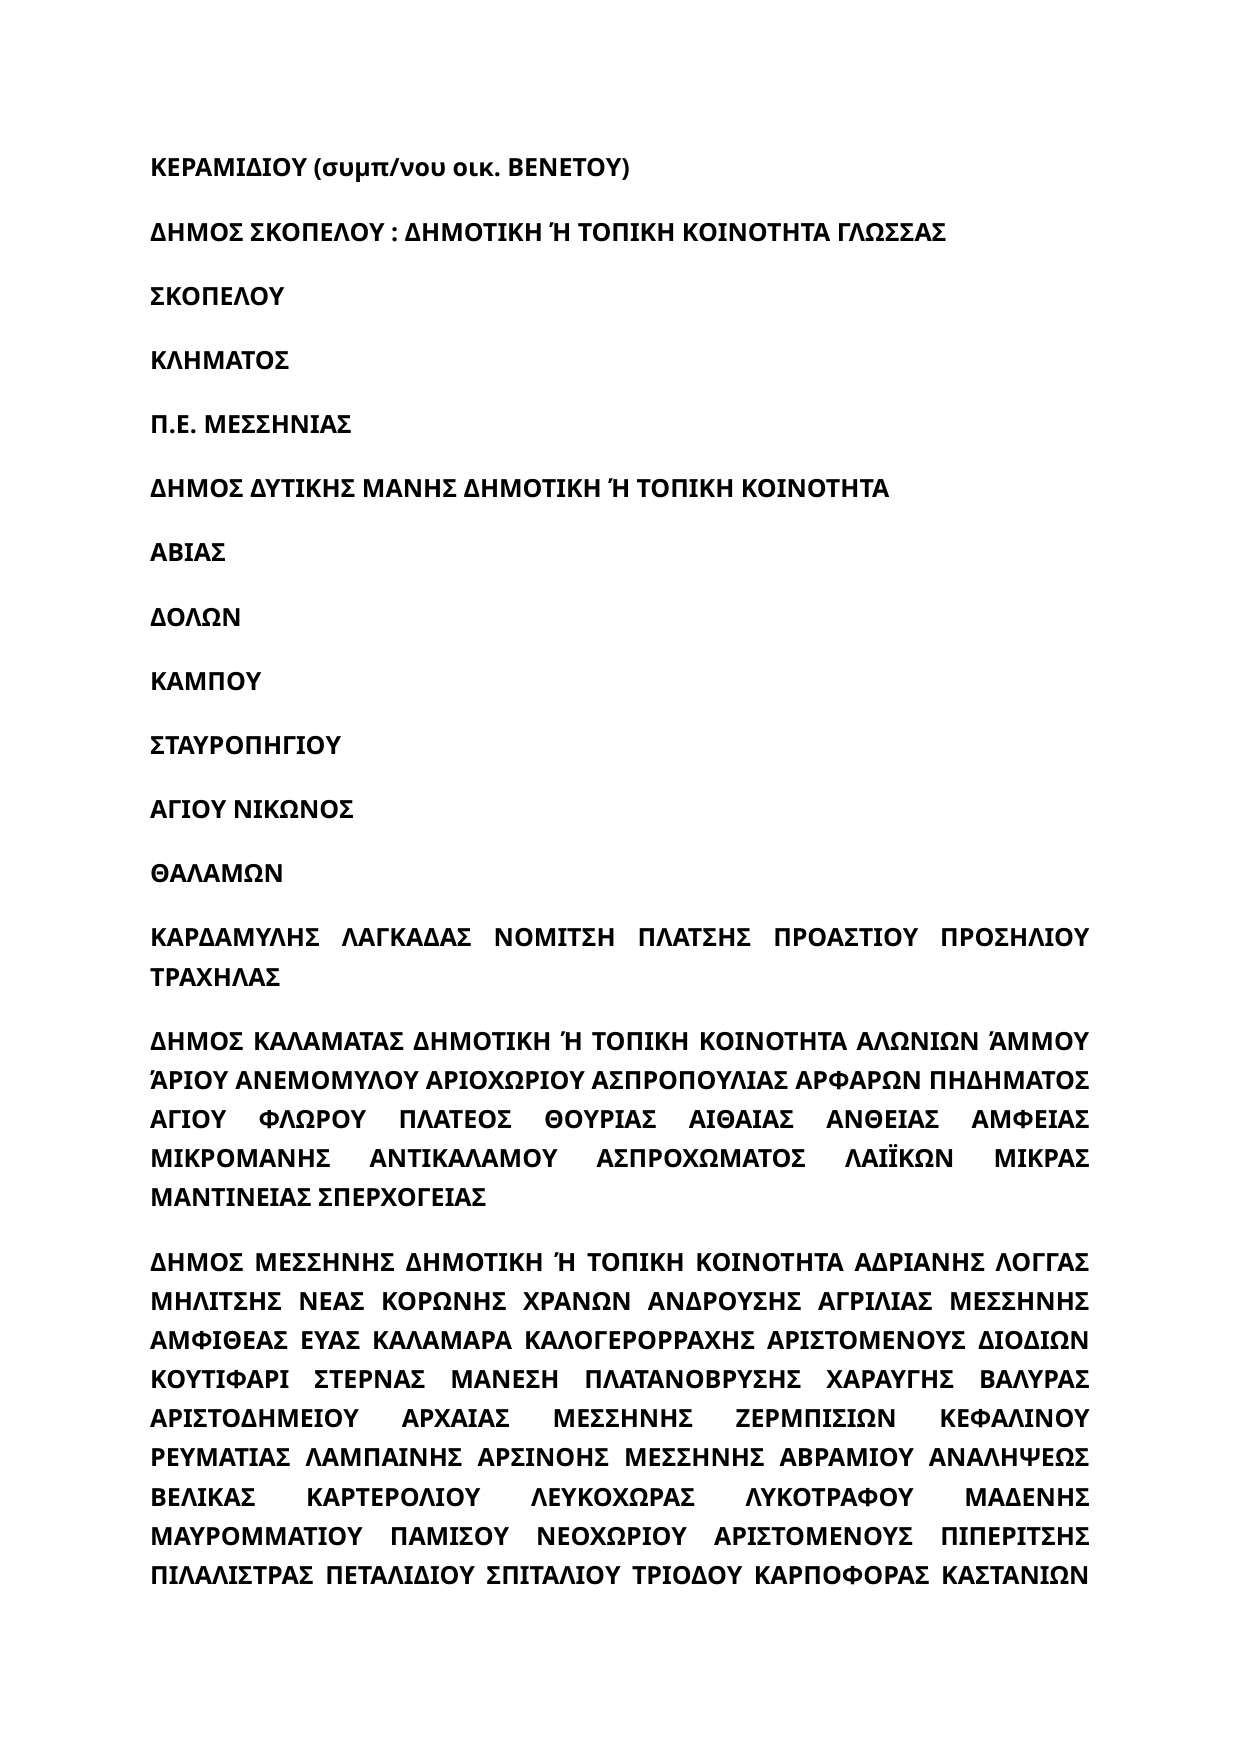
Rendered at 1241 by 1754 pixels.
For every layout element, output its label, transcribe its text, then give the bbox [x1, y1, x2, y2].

text Π.Ε. ΜΕΣΣΗΝΙΑΣ [150, 407, 1090, 441]
text ΚΑΜΠΟΥ [150, 663, 1090, 697]
text ΔΗΜΟΣ ΣΚΟΠΕΛΟΥ : ΔΗΜΟΤΙΚΗ Ή ΤΟΠΙΚΗ ΚΟΙΝΟΤΗΤΑ ΓΛΩΣΣΑΣ [150, 214, 1090, 248]
text ΔΗΜΟΣ ΔΥΤΙΚΗΣ ΜΑΝΗΣ ΔΗΜΟΤΙΚΗ Ή ΤΟΠΙΚΗ ΚΟΙΝΟΤΗΤΑ [150, 471, 1090, 505]
text ΚΛΗΜΑΤΟΣ [150, 342, 1090, 377]
text ΔΟΛΩΝ [150, 599, 1090, 633]
text ΑΒΙΑΣ [150, 535, 1090, 569]
text ΑΓΙΟΥ ΝΙΚΩΝΟΣ [150, 792, 1090, 826]
text ΚΑΡΔΑΜΥΛΗΣ ΛΑΓΚΑΔΑΣ ΝΟΜΙΤΣΗ ΠΛΑΤΣΗΣ ΠΡΟΑΣΤΙΟΥ ΠΡΟΣΗΛΙΟΥ ΤΡΑΧΗΛΑΣ [150, 920, 1090, 993]
text ΘΑΛΑΜΩΝ [150, 856, 1090, 890]
text ΣΤΑΥΡΟΠΗΓΙΟΥ [150, 727, 1090, 762]
text ΔΗΜΟΣ ΜΕΣΣΗΝΗΣ ΔΗΜΟΤΙΚΗ Ή ΤΟΠΙΚΗ ΚΟΙΝΟΤΗΤΑ ΑΔΡΙΑΝΗΣ ΛΟΓΓΑΣ ΜΗΛΙΤΣΗΣ ΝΕΑΣ ΚΟΡΩΝΗΣ ΧΡΑΝΩΝ ΑΝΔΡΟΥΣΗΣ ΑΓΡΙΛΙΑΣ ΜΕΣΣΗΝΗΣ ΑΜΦΙΘΕΑΣ ΕΥΑΣ ΚΑΛΑΜΑΡΑ ΚΑΛΟΓΕΡΟΡΡΑΧΗΣ ΑΡΙΣΤΟΜΕΝΟΥΣ ΔΙΟΔΙΩΝ ΚΟΥΤΙΦΑΡΙ ΣΤΕΡΝΑΣ ΜΑΝΕΣΗ ΠΛΑΤΑΝΟΒΡΥΣΗΣ ΧΑΡΑΥΓΗΣ ΒΑΛΥΡΑΣ ΑΡΙΣΤΟΔΗΜΕΙΟΥ ΑΡΧΑΙΑΣ ΜΕΣΣΗΝΗΣ ΖΕΡΜΠΙΣΙΩΝ ΚΕΦΑΛΙΝΟΥ ΡΕΥΜΑΤΙΑΣ ΛΑΜΠΑΙΝΗΣ ΑΡΣΙΝΟΗΣ ΜΕΣΣΗΝΗΣ ΑΒΡΑΜΙΟΥ ΑΝΑΛΗΨΕΩΣ ΒΕΛΙΚΑΣ ΚΑΡΤΕΡΟΛΙΟΥ ΛΕΥΚΟΧΩΡΑΣ ΛΥΚΟΤΡΑΦΟΥ ΜΑΔΕΝΗΣ ΜΑΥΡΟΜΜΑΤΙΟΥ ΠΑΜΙΣΟΥ ΝΕΟΧΩΡΙΟΥ ΑΡΙΣΤΟΜΕΝΟΥΣ ΠΙΠΕΡΙΤΣΗΣ ΠΙΛΑΛΙΣΤΡΑΣ ΠΕΤΑΛΙΔΙΟΥ ΣΠΙΤΑΛΙΟΥ ΤΡΙΟΔΟΥ ΚΑΡΠΟΦΟΡΑΣ ΚΑΣΤΑΝΙΩΝ [150, 1244, 1090, 1592]
text ΚΕΡΑΜΙΔΙΟΥ (συμπ/νου οικ. ΒΕΝΕΤΟΥ) [150, 150, 1090, 184]
text ΣΚΟΠΕΛΟΥ [150, 278, 1090, 312]
text ΔΗΜΟΣ ΚΑΛΑΜΑΤΑΣ ΔΗΜΟΤΙΚΗ Ή ΤΟΠΙΚΗ ΚΟΙΝΟΤΗΤΑ ΑΛΩΝΙΩΝ ΆΜΜΟΥ ΆΡΙΟΥ ΑΝΕΜΟΜΥΛΟΥ ΑΡΙΟΧΩΡΙΟΥ ΑΣΠΡΟΠΟΥΛΙΑΣ ΑΡΦΑΡΩΝ ΠΗΔΗΜΑΤΟΣ ΑΓΙΟΥ ΦΛΩΡΟΥ ΠΛΑΤΕΟΣ ΘΟΥΡΙΑΣ ΑΙΘΑΙΑΣ ΑΝΘΕΙΑΣ ΑΜΦΕΙΑΣ ΜΙΚΡΟΜΑΝΗΣ ΑΝΤΙΚΑΛΑΜΟΥ ΑΣΠΡΟΧΩΜΑΤΟΣ ΛΑΙΪΚΩΝ ΜΙΚΡΑΣ ΜΑΝΤΙΝΕΙΑΣ ΣΠΕΡΧΟΓΕΙΑΣ [150, 1023, 1090, 1214]
